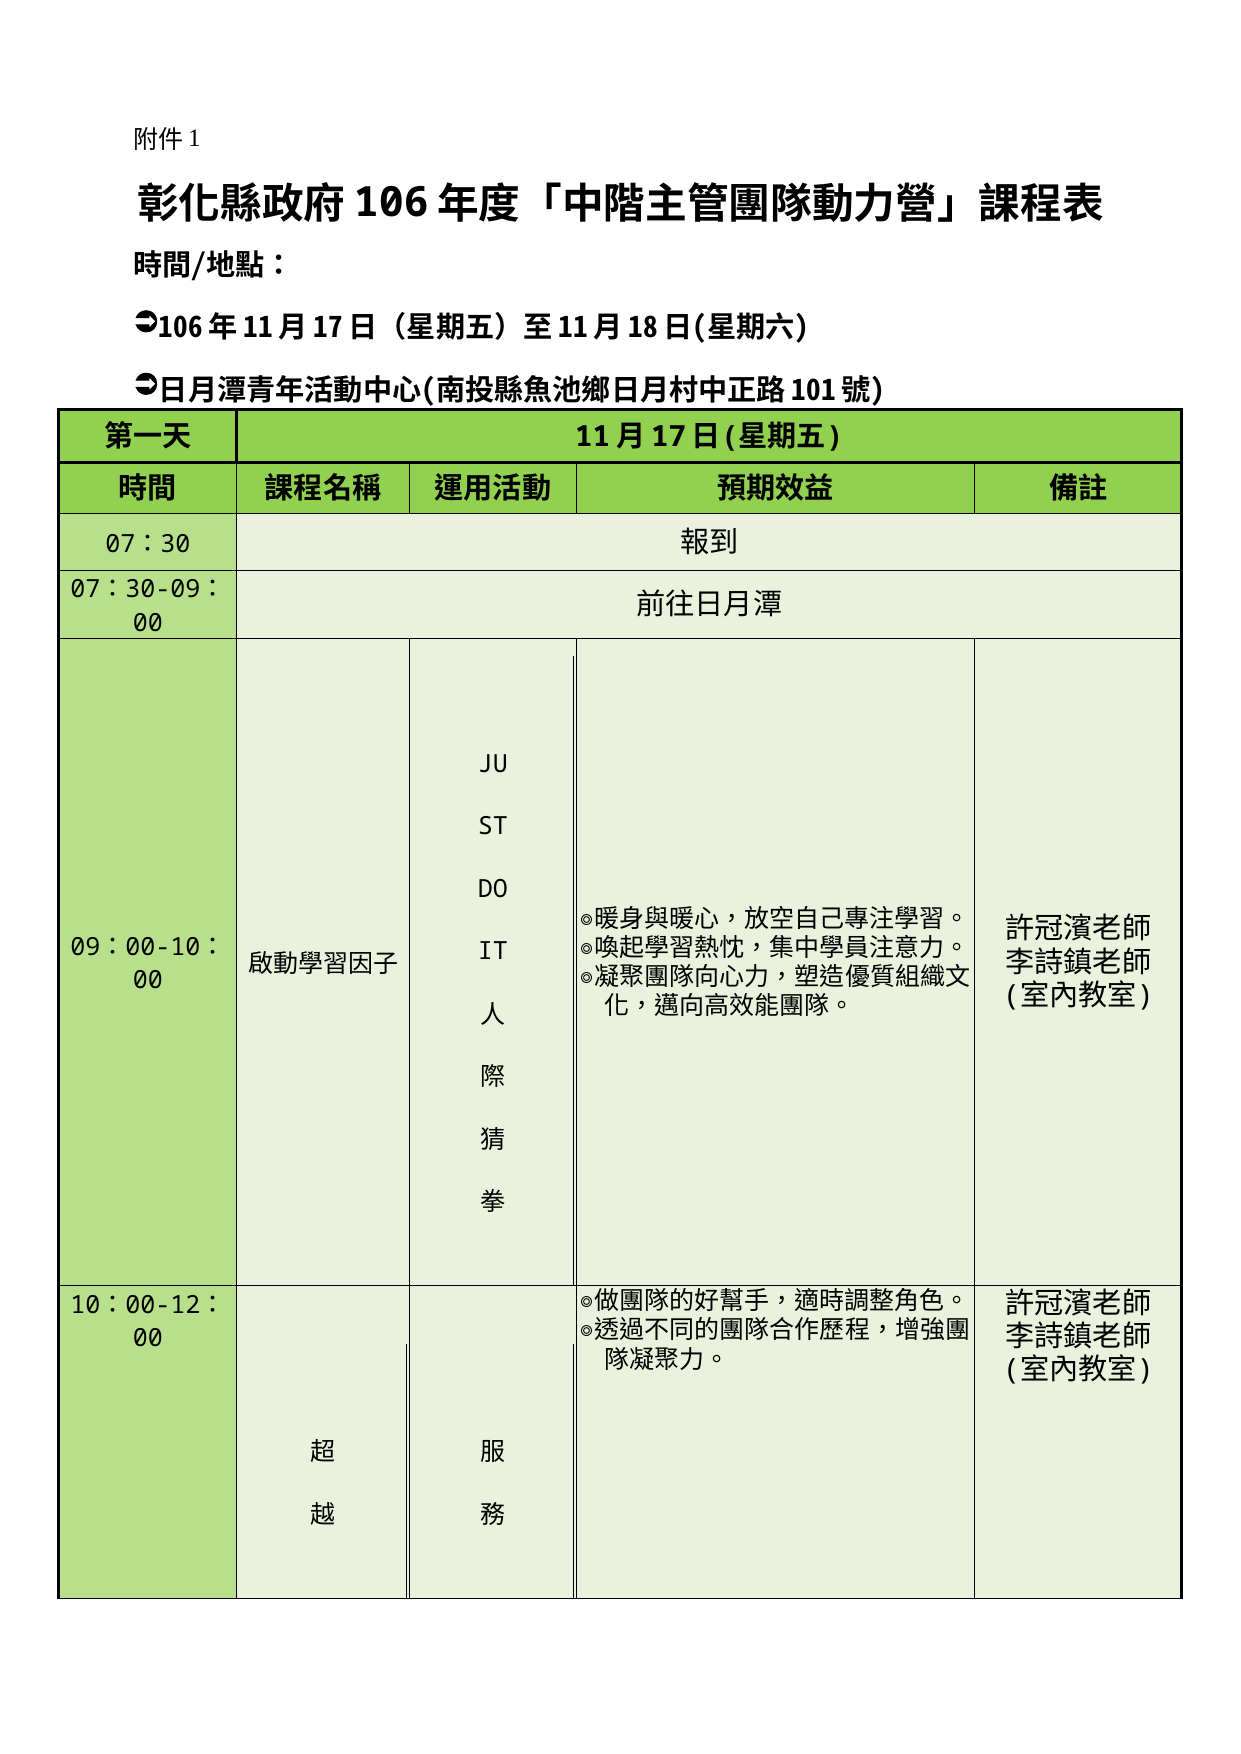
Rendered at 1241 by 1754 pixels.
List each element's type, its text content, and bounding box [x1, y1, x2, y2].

table_cell 許冠濱老師 李詩鎮老師 (室內教室) [975, 639, 1180, 1285]
table_cell ◎暖身與暖心，放空自己專注學習。 ◎喚起學習熱忱，集中學員注意力。 ◎凝聚團隊向心力，塑造優質組織文化，邁向高效能團隊。 [577, 639, 974, 1285]
table_cell 10：00-12：00 [60, 1286, 236, 1598]
table_cell 備註 [975, 464, 1180, 513]
text 彰化縣政府106年度「中階主管團隊動力營」課程表 [133, 158, 1107, 221]
table_cell 服務 [410, 1286, 576, 1598]
table_cell 課程名稱 [237, 464, 409, 513]
table_cell 啟動學習因子 [237, 639, 409, 1285]
table_header 第一天 [60, 411, 235, 461]
table_cell 07：30 [60, 514, 236, 570]
table_cell 報到 [237, 514, 1180, 570]
table_cell 許冠濱老師 李詩鎮老師 (室內教室) [975, 1286, 1180, 1598]
text 106年11月17日（星期五）至11月18日(星期六) [133, 283, 1107, 346]
table_cell 運用活動 [410, 464, 576, 513]
table_cell 時間 [60, 464, 236, 513]
text 時間/地點： [133, 221, 1107, 283]
table_cell 07：30-09：00 [60, 571, 236, 638]
table_cell 前往日月潭 [237, 571, 1180, 638]
table_cell 預期效益 [577, 464, 974, 513]
table_header 11月17日(星期五) [238, 411, 1180, 461]
table_cell 超越 [237, 1286, 409, 1598]
text 附件1 [133, 96, 1107, 158]
table_cell JUST DO IT 人際猜拳 [410, 639, 576, 1285]
text 日月潭青年活動中心(南投縣魚池鄉日月村中正路101號) [133, 346, 1107, 408]
table_cell 09：00-10：00 [60, 639, 236, 1285]
table_cell ◎做團隊的好幫手，適時調整角色。 ◎透過不同的團隊合作歷程，增強團隊凝聚力。 [577, 1286, 974, 1598]
